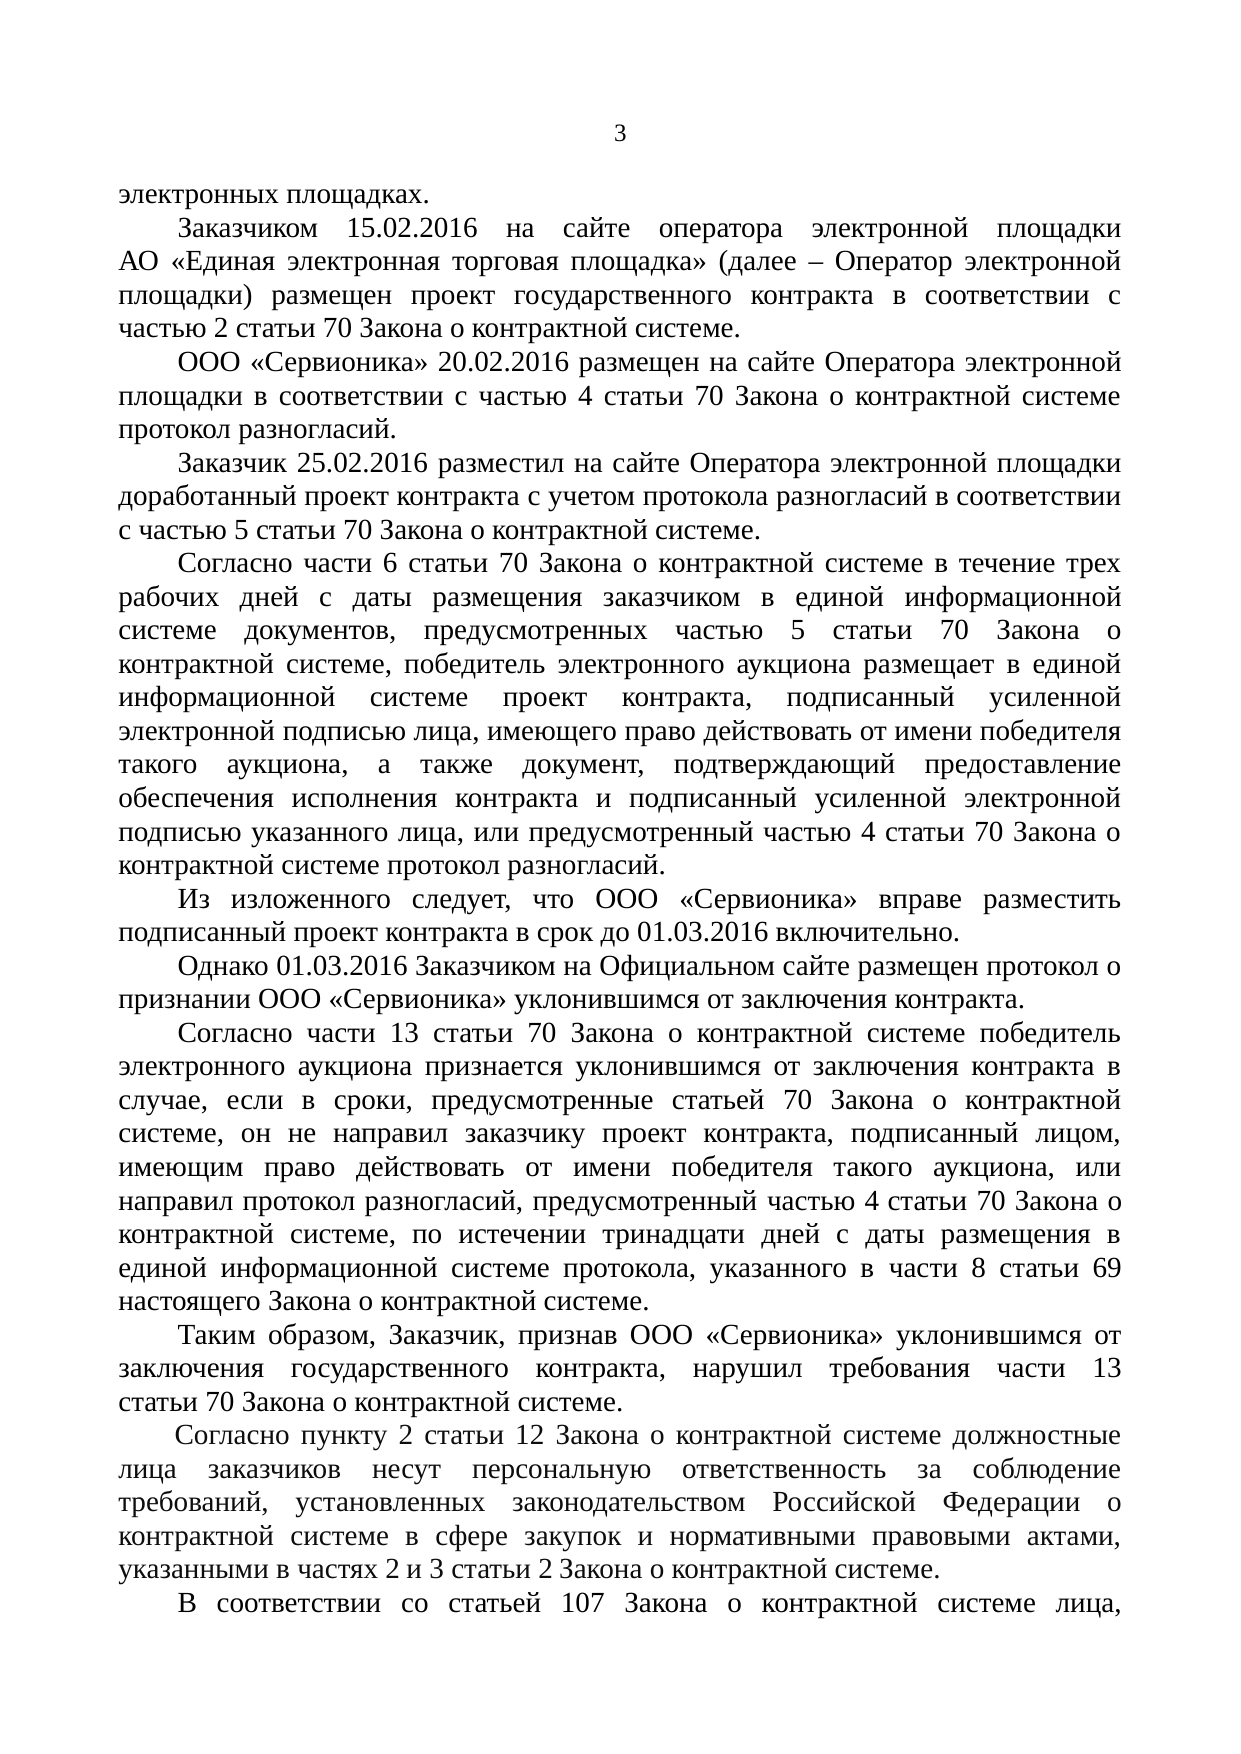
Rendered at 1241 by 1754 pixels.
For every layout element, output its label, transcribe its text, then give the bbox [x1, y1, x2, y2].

text Однако 01.03.2016 Заказчиком на Официальном сайте размещен протокол о признании ООО «Сервионика» уклонившимся от заключения контракта. [118, 948, 1122, 1015]
text Согласно части 13 статьи 70 Закона о контрактной системе победитель электронного аукциона признается уклонившимся от заключения контракта в случае, если в сроки, предусмотренные статьей 70 Закона о контрактной системе, он не направил заказчику проект контракта, подписанный лицом, имеющим право действовать от имени победителя такого аукциона, или направил протокол разногласий, предусмотренный частью 4 статьи 70 Закона о контрактной системе, по истечении тринадцати дней с даты размещения в единой информационной системе протокола, указанного в части 8 статьи 69 настоящего Закона о контрактной системе. [118, 1015, 1122, 1317]
text Из изложенного следует, что ООО «Сервионика» вправе разместить подписанный проект контракта в срок до 01.03.2016 включительно. [118, 881, 1122, 948]
text Заказчик 25.02.2016 разместил на сайте Оператора электронной площадки доработанный проект контракта с учетом протокола разногласий в соответствии с частью 5 статьи 70 Закона о контрактной системе. [118, 445, 1122, 545]
text ООО «Сервионика» 20.02.2016 размещен на сайте Оператора электронной площадки в соответствии с частью 4 статьи 70 Закона о контрактной системе протокол разногласий. [118, 344, 1122, 445]
text Согласно части 6 статьи 70 Закона о контрактной системе в течение трех рабочих дней с даты размещения заказчиком в единой информационной системе документов, предусмотренных частью 5 статьи 70 Закона о контрактной системе, победитель электронного аукциона размещает в единой информационной системе проект контракта, подписанный усиленной электронной подписью лица, имеющего право действовать от имени победителя такого аукциона, а также документ, подтверждающий предоставление обеспечения исполнения контракта и подписанный усиленной электронной подписью указанного лица, или предусмотренный частью 4 статьи 70 Закона о контрактной системе протокол разногласий. [118, 545, 1122, 881]
text В соответствии со статьей 107 Закона о контрактной системе лица, [118, 1585, 1122, 1619]
text электронных площадках. [118, 176, 1122, 210]
text Таким образом, Заказчик, признав ООО «Сервионика» уклонившимся от заключения государственного контракта, нарушил требования части 13 статьи 70 Закона о контрактной системе. [118, 1317, 1122, 1417]
text Заказчиком 15.02.2016 на сайте оператора электронной площадки АО «Единая электронная торговая площадка» (далее – Оператор электронной площадки) размещен проект государственного контракта в соответствии с частью 2 статьи 70 Закона о контрактной системе. [118, 210, 1122, 344]
text Согласно пункту 2 статьи 12 Закона о контрактной системе должностные лица заказчиков несут персональную ответственность за соблюдение требований, установленных законодательством Российской Федерации о контрактной системе в сфере закупок и нормативными правовыми актами, указанными в частях 2 и 3 статьи 2 Закона о контрактной системе. [118, 1417, 1122, 1585]
